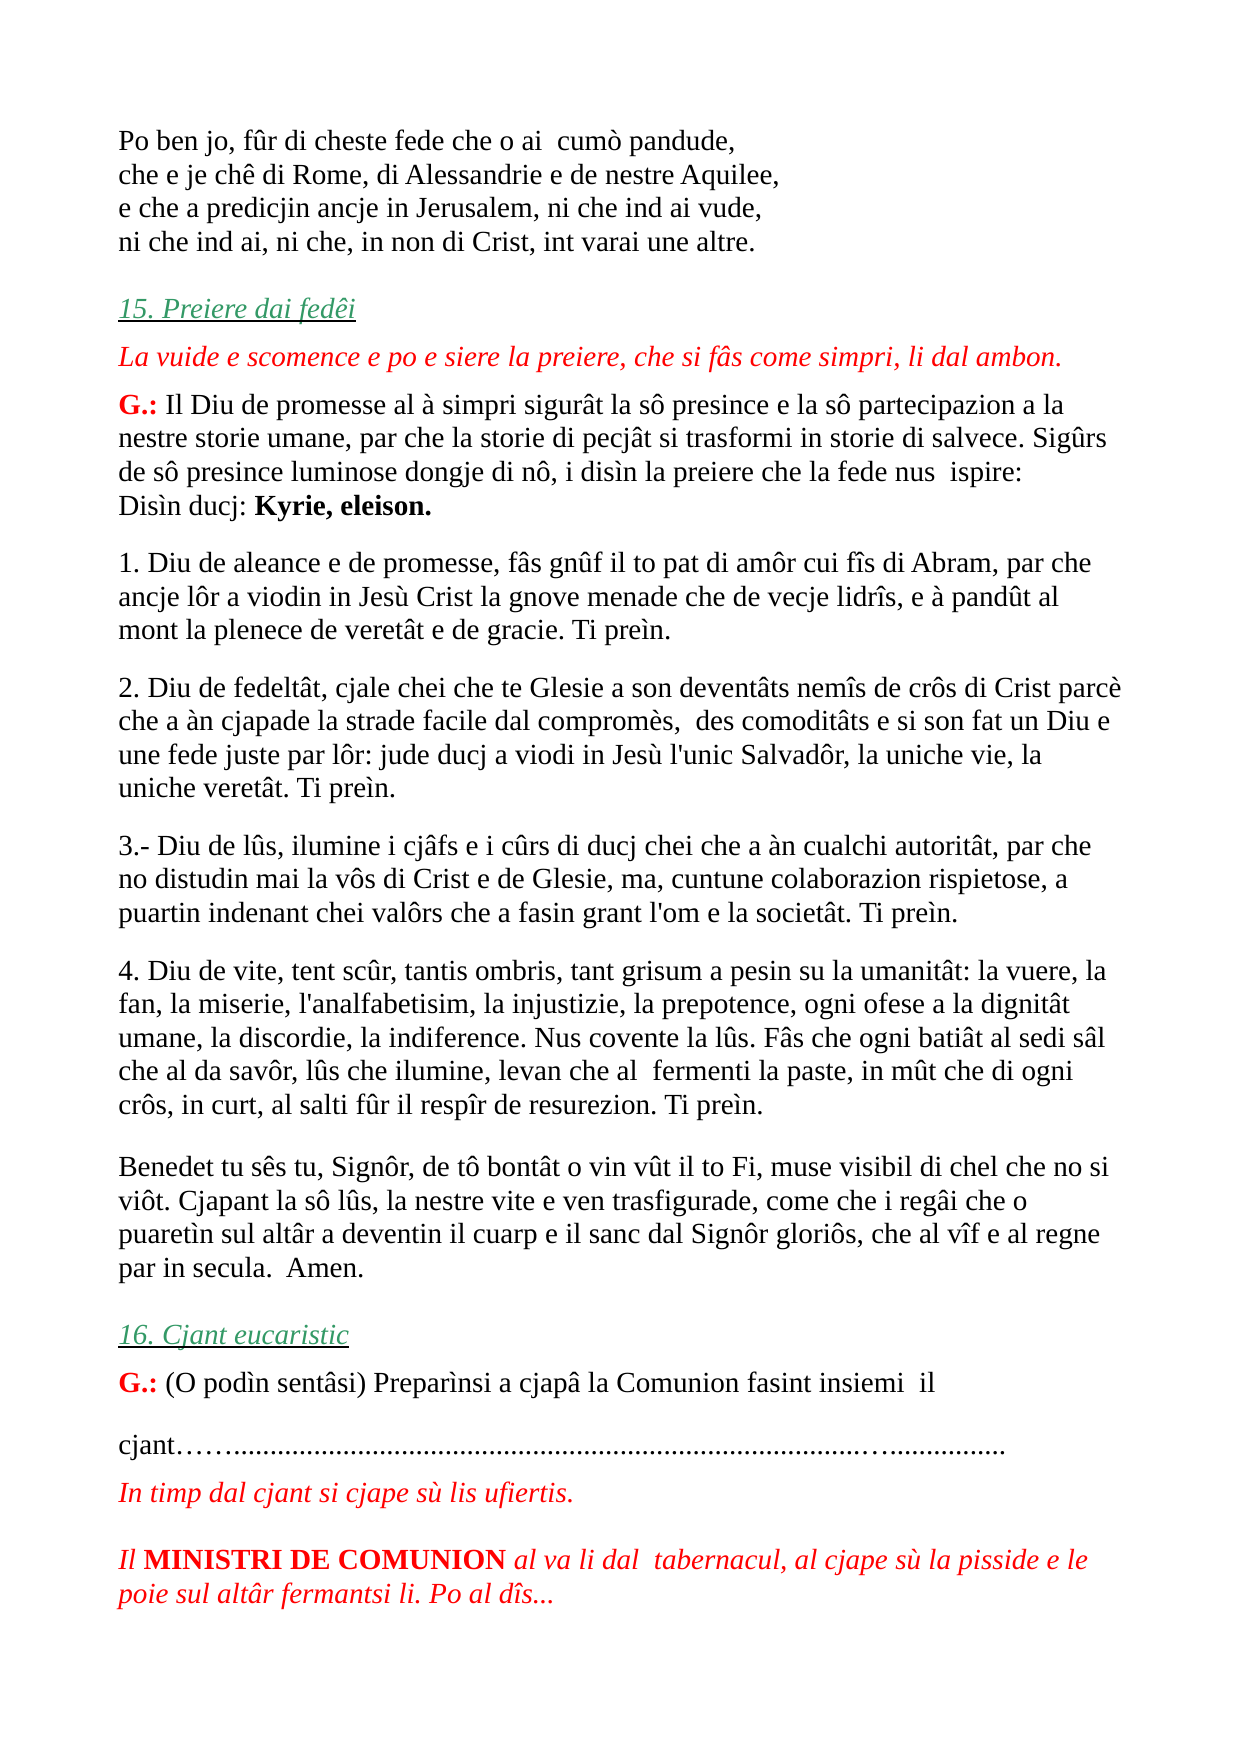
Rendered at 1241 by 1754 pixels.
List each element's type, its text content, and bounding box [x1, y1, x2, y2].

text In timp dal cjant si cjape sù lis ufiertis. [118, 1475, 1122, 1509]
text Benedet tu sês tu, Signôr, de tô bontât o vin vût il to Fi, muse visibil di chel che no si viôt. Cjapant la sô lûs, la nestre vite e ven trasfigurade, come che i regâi che o puaretìn sul altâr a deventin il cuarp e il sanc dal Signôr gloriôs, che al vîf e al regne par in secula. Amen. [118, 1149, 1122, 1283]
text Il MINISTRI DE COMUNION al va li dal tabernacul, al cjape sù la pisside e le poie sul altâr fermantsi li. Po al dîs... [118, 1542, 1122, 1609]
text cjant……......................................................................................…................ [118, 1427, 1122, 1461]
text 1. Diu de aleance e de promesse, fâs gnûf il to pat di amôr cui fîs di Abram, par che ancje lôr a viodin in Jesù Crist la gnove menade che de vecje lidrîs, e à pandût al mont la plenece de veretât e de gracie. Ti preìn. [118, 545, 1122, 646]
text ni che ind ai, ni che, in non di Crist, int varai une altre. [118, 224, 1122, 258]
text La vuide e scomence e po e siere la preiere, che si fâs come simpri, li dal ambon. [118, 339, 1122, 373]
text Po ben jo, fûr di cheste fede che o ai cumò pandude, [118, 123, 1122, 157]
text e che a predicjin ancje in Jerusalem, ni che ind ai vude, [118, 191, 1122, 224]
text 3.- Diu de lûs, ilumine i cjâfs e i cûrs di ducj chei che a àn cualchi autoritât, par che no distudin mai la vôs di Crist e de Glesie, ma, cuntune colaborazion rispietose, a puartin indenant chei valôrs che a fasin grant l'om e la societât. Ti preìn. [118, 828, 1122, 929]
text 4. Diu de vite, tent scûr, tantis ombris, tant grisum a pesin su la umanitât: la vuere, la fan, la miserie, l'analfabetisim, la injustizie, la prepotence, ogni ofese a la dignitât umane, la discordie, la indiference. Nus covente la lûs. Fâs che ogni batiât al sedi sâl che al da savôr, lûs che ilumine, levan che al fermenti la paste, in mût che di ogni crôs, in curt, al salti fûr il respîr de resurezion. Ti preìn. [118, 953, 1122, 1121]
text 15. Preiere dai fedêi [118, 291, 1122, 325]
text 16. Cjant eucaristic [118, 1317, 1122, 1351]
text G.: (O podìn sentâsi) Preparìnsi a cjapâ la Comunion fasint insiemi il [118, 1365, 1122, 1398]
text G.: Il Diu de promesse al à simpri sigurât la sô presince e la sô partecipazion a la nestre storie umane, par che la storie di pecjât si trasformi in storie di salvece. Sigûrs de sô presince luminose dongje di nô, i disìn la preiere che la fede nus ispire: [118, 387, 1122, 488]
text 2. Diu de fedeltât, cjale chei che te Glesie a son deventâts nemîs de crôs di Crist parcè che a àn cjapade la strade facile dal compromès, des comoditâts e si son fat un Diu e une fede juste par lôr: jude ducj a viodi in Jesù l'unic Salvadôr, la uniche vie, la uniche veretât. Ti preìn. [118, 670, 1122, 804]
text che e je chê di Rome, di Alessandrie e de nestre Aquilee, [118, 157, 1122, 191]
text Disìn ducj: Kyrie, eleison. [118, 488, 1122, 521]
